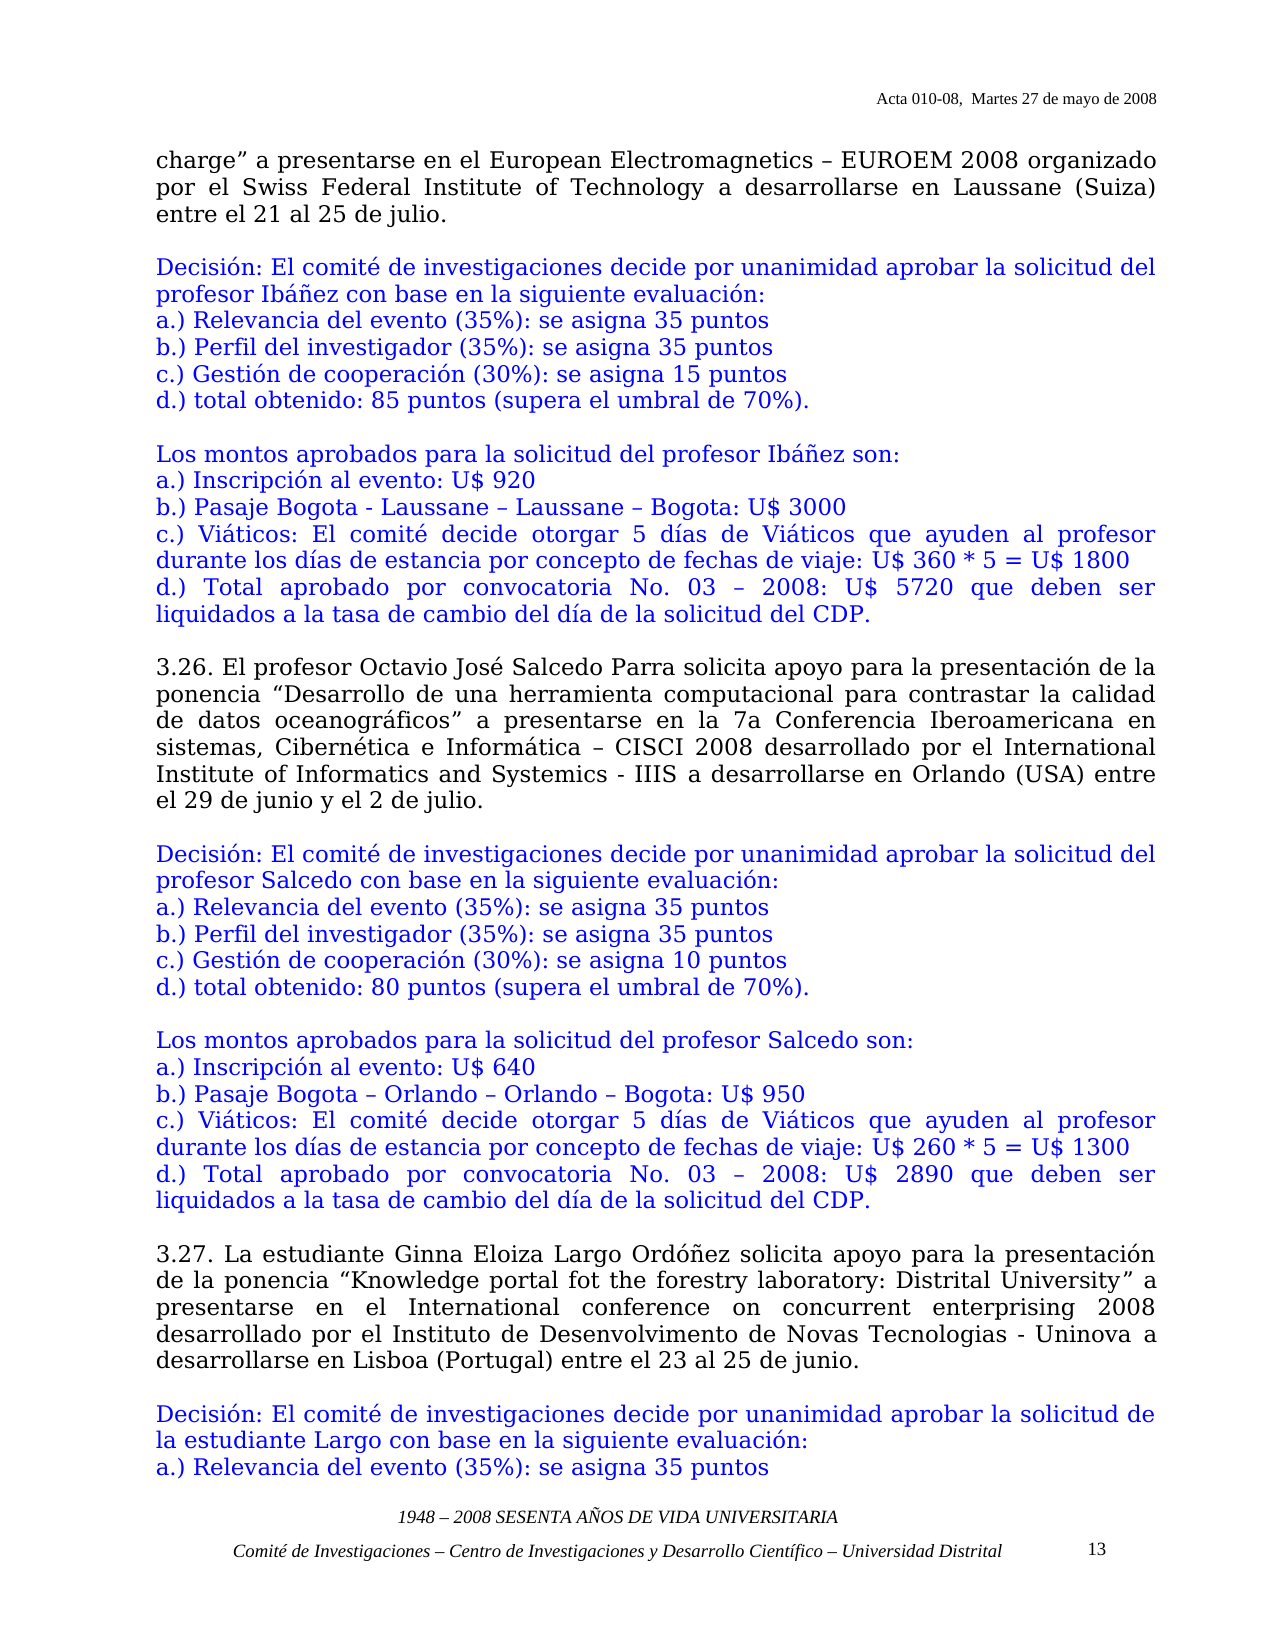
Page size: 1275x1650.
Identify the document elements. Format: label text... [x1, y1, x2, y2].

text c.) Gestión de cooperación (30%): se asigna 10 puntos [156, 948, 1157, 974]
text b.) Pasaje Bogota – Orlando – Orlando – Bogota: U$ 950 [156, 1081, 1157, 1108]
text charge” a presentarse en el European Electromagnetics – EUROEM 2008 organizado por el Swiss Federal Institute of Technology a desarrollarse en Laussane (Suiza) entre el 21 al 25 de julio. [156, 148, 1157, 228]
text b.) Pasaje Bogota - Laussane – Laussane – Bogota: U$ 3000 [156, 494, 1157, 521]
text c.) Viáticos: El comité decide otorgar 5 días de Viáticos que ayuden al profesor durante los días de estancia por concepto de fechas de viaje: U$ 360 * 5 = U$ 1800 [156, 521, 1157, 574]
text a.) Relevancia del evento (35%): se asigna 35 puntos [156, 1454, 1157, 1481]
text Los montos aprobados para la solicitud del profesor Ibáñez son: [156, 441, 1157, 468]
text 3.26. El profesor Octavio José Salcedo Parra solicita apoyo para la presentación de la ponencia “Desarrollo de una herramienta computacional para contrastar la calidad de datos oceanográficos” a presentarse en la 7a Conferencia Iberoamericana en sistemas, Cibernética e Informática – CISCI 2008 desarrollado por el International Institute of Informatics and Systemics - IIIS a desarrollarse en Orlando (USA) entre el 29 de junio y el 2 de julio. [156, 654, 1157, 814]
text 3.27. La estudiante Ginna Eloiza Largo Ordóñez solicita apoyo para la presentación de la ponencia “Knowledge portal fot the forestry laboratory: Distrital University” a presentarse en el International conference on concurrent enterprising 2008 desarrollado por el Instituto de Desenvolvimento de Novas Tecnologias - Uninova a desarrollarse en Lisboa (Portugal) entre el 23 al 25 de junio. [156, 1241, 1157, 1374]
text a.) Inscripción al evento: U$ 920 [156, 468, 1157, 494]
text d.) Total aprobado por convocatoria No. 03 – 2008: U$ 5720 que deben ser liquidados a la tasa de cambio del día de la solicitud del CDP. [156, 574, 1157, 628]
text a.) Inscripción al evento: U$ 640 [156, 1054, 1157, 1081]
text c.) Viáticos: El comité decide otorgar 5 días de Viáticos que ayuden al profesor durante los días de estancia por concepto de fechas de viaje: U$ 260 * 5 = U$ 1300 [156, 1108, 1157, 1161]
text d.) Total aprobado por convocatoria No. 03 – 2008: U$ 2890 que deben ser liquidados a la tasa de cambio del día de la solicitud del CDP. [156, 1161, 1157, 1214]
text c.) Gestión de cooperación (30%): se asigna 15 puntos [156, 361, 1157, 388]
text b.) Perfil del investigador (35%): se asigna 35 puntos [156, 334, 1157, 361]
text d.) total obtenido: 85 puntos (supera el umbral de 70%). [156, 388, 1157, 414]
text Decisión: El comité de investigaciones decide por unanimidad aprobar la solicitud de la estudiante Largo con base en la siguiente evaluación: [156, 1401, 1157, 1454]
text a.) Relevancia del evento (35%): se asigna 35 puntos [156, 894, 1157, 921]
text a.) Relevancia del evento (35%): se asigna 35 puntos [156, 308, 1157, 334]
text Decisión: El comité de investigaciones decide por unanimidad aprobar la solicitud del profesor Ibáñez con base en la siguiente evaluación: [156, 254, 1157, 308]
text b.) Perfil del investigador (35%): se asigna 35 puntos [156, 921, 1157, 948]
text Decisión: El comité de investigaciones decide por unanimidad aprobar la solicitud del profesor Salcedo con base en la siguiente evaluación: [156, 841, 1157, 894]
text d.) total obtenido: 80 puntos (supera el umbral de 70%). [156, 974, 1157, 1001]
text Los montos aprobados para la solicitud del profesor Salcedo son: [156, 1028, 1157, 1054]
